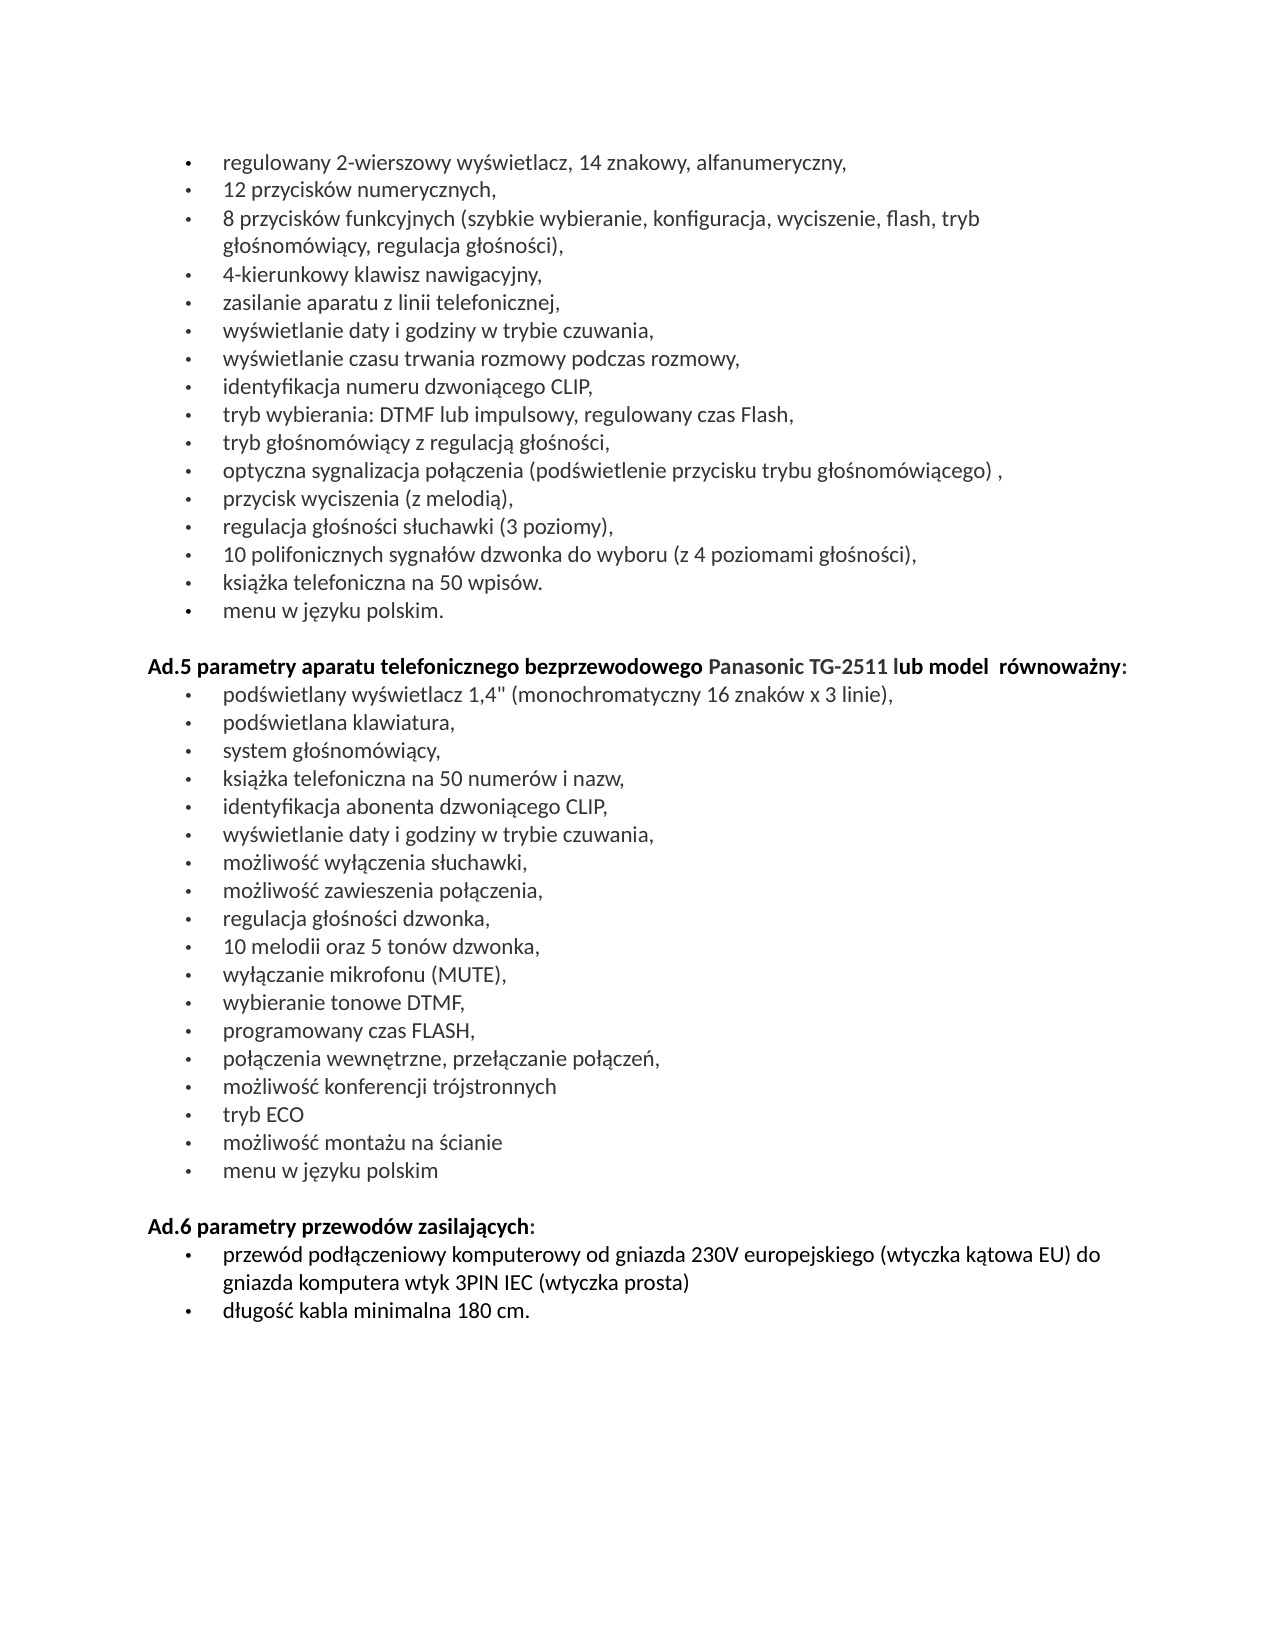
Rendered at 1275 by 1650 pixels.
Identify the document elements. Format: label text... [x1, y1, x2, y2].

list menu w języku polskim. [185, 596, 1127, 652]
list system głośnomówiący, [185, 736, 1127, 764]
list regulacja głośności słuchawki (3 poziomy), [185, 512, 1127, 540]
list 10 melodii oraz 5 tonów dzwonka, [185, 932, 1127, 960]
list 8 przycisków funkcyjnych (szybkie wybieranie, konfiguracja, wyciszenie, flash, tryb głośnomówiący, regulacja głośności), [185, 204, 1127, 260]
list regulacja głośności dzwonka, [185, 904, 1127, 932]
list wyświetlanie daty i godziny w trybie czuwania, [185, 820, 1127, 848]
text Ad.5 parametry aparatu telefonicznego bezprzewodowego Panasonic TG-2511 lub model równoważny: [148, 652, 1127, 680]
list zasilanie aparatu z linii telefonicznej, [185, 288, 1127, 316]
list możliwość zawieszenia połączenia, [185, 876, 1127, 904]
list podświetlana klawiatura, [185, 708, 1127, 736]
list możliwość wyłączenia słuchawki, [185, 848, 1127, 876]
list długość kabla minimalna 180 cm. [185, 1296, 1127, 1324]
list połączenia wewnętrzne, przełączanie połączeń, [185, 1044, 1127, 1072]
list regulowany 2-wierszowy wyświetlacz, 14 znakowy, alfanumeryczny, [185, 148, 1127, 176]
list wyłączanie mikrofonu (MUTE), [185, 960, 1127, 988]
list tryb wybierania: DTMF lub impulsowy, regulowany czas Flash, [185, 400, 1127, 428]
list przycisk wyciszenia (z melodią), [185, 484, 1127, 512]
list książka telefoniczna na 50 numerów i nazw, [185, 764, 1127, 792]
list wyświetlanie daty i godziny w trybie czuwania, [185, 316, 1127, 344]
list identyfikacja numeru dzwoniącego CLIP, [185, 372, 1127, 400]
list tryb głośnomówiący z regulacją głośności, [185, 428, 1127, 456]
text Ad.6 parametry przewodów zasilających: [148, 1212, 1127, 1240]
list optyczna sygnalizacja połączenia (podświetlenie przycisku trybu głośnomówiącego) , [185, 456, 1127, 484]
list identyfikacja abonenta dzwoniącego CLIP, [185, 792, 1127, 820]
list przewód podłączeniowy komputerowy od gniazda 230V europejskiego (wtyczka kątowa EU) do gniazda komputera wtyk 3PIN IEC (wtyczka prosta) [185, 1240, 1127, 1296]
list 4-kierunkowy klawisz nawigacyjny, [185, 260, 1127, 288]
list 10 polifonicznych sygnałów dzwonka do wyboru (z 4 poziomami głośności), [185, 540, 1127, 568]
list tryb ECO [185, 1100, 1127, 1128]
list wybieranie tonowe DTMF, [185, 988, 1127, 1016]
list menu w języku polskim [185, 1156, 1127, 1184]
list możliwość montażu na ścianie [185, 1128, 1127, 1156]
list podświetlany wyświetlacz 1,4" (monochromatyczny 16 znaków x 3 linie), [185, 680, 1127, 708]
list wyświetlanie czasu trwania rozmowy podczas rozmowy, [185, 344, 1127, 372]
list książka telefoniczna na 50 wpisów. [185, 568, 1127, 596]
list 12 przycisków numerycznych, [185, 176, 1127, 204]
list możliwość konferencji trójstronnych [185, 1072, 1127, 1100]
list programowany czas FLASH, [185, 1016, 1127, 1044]
